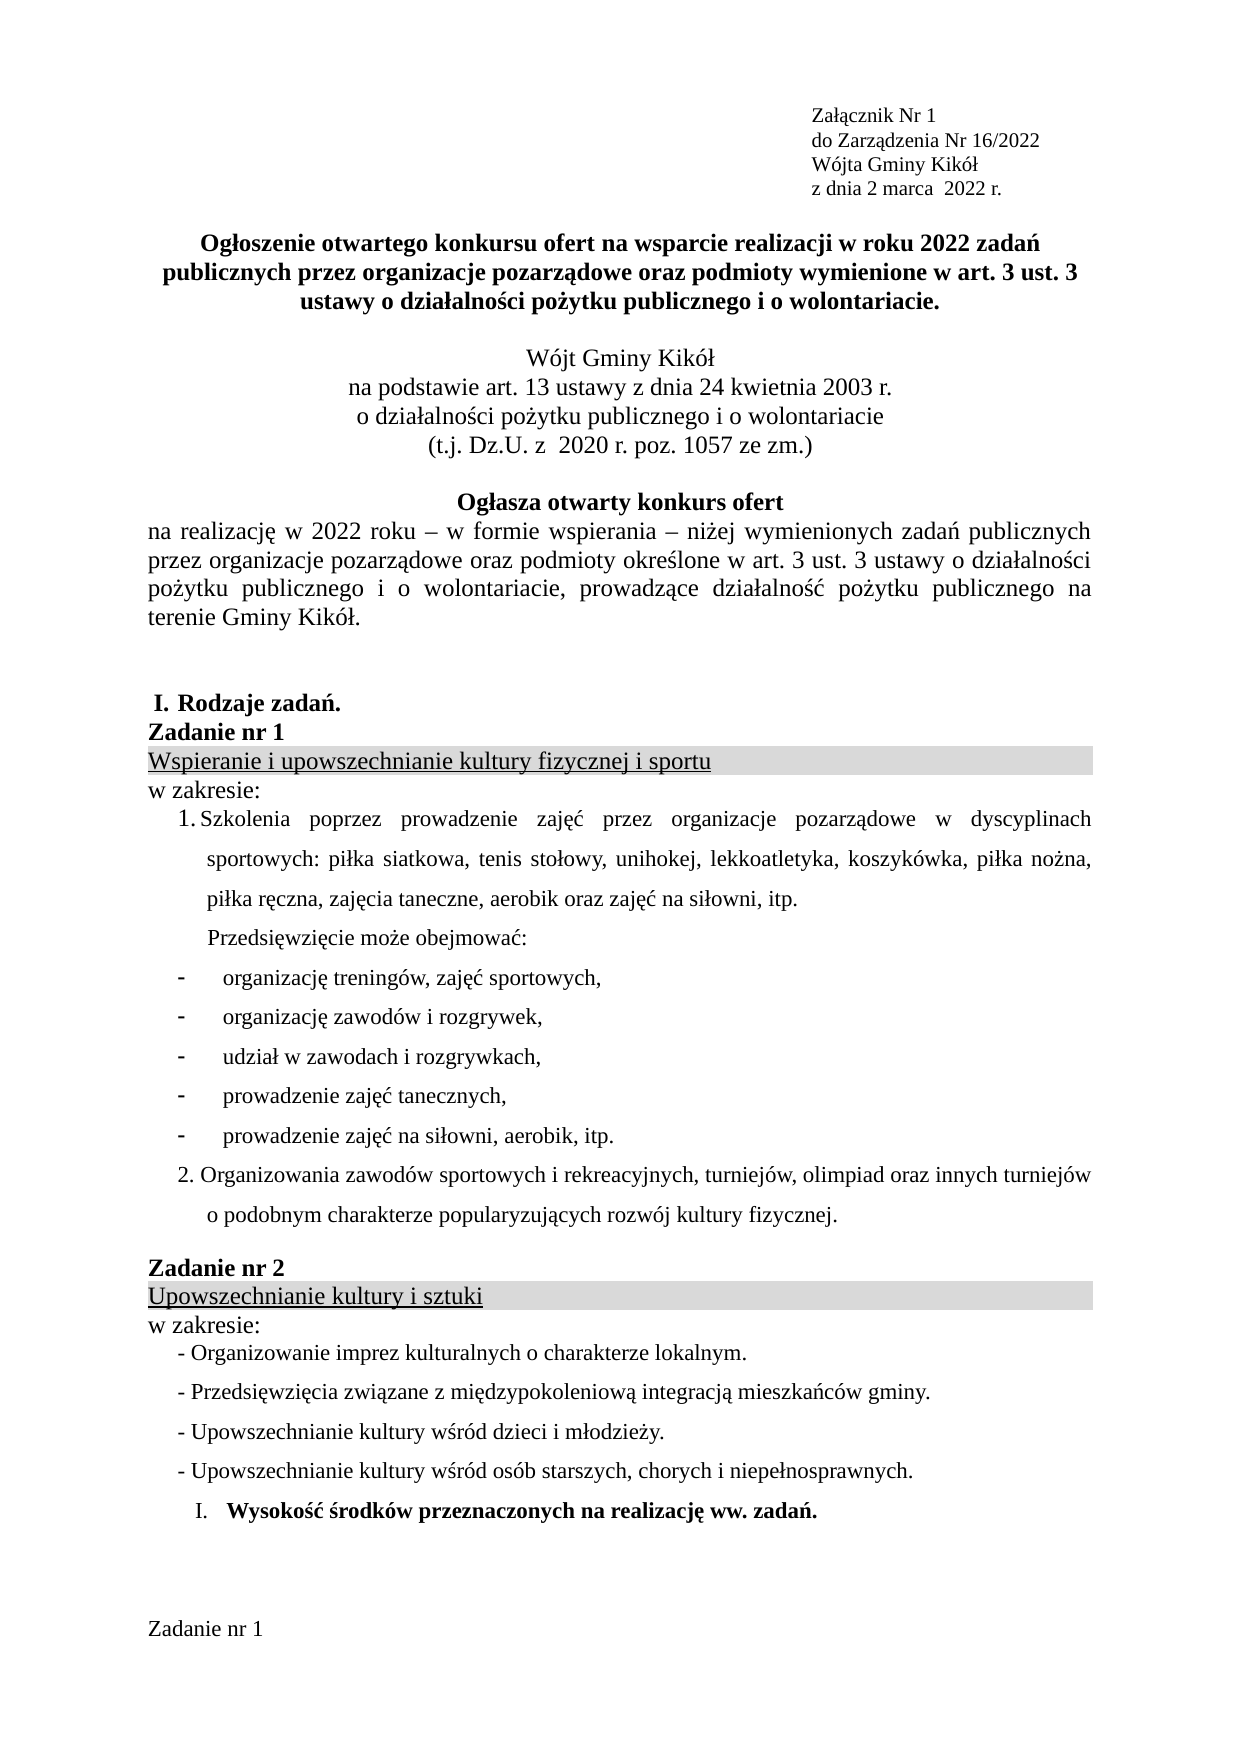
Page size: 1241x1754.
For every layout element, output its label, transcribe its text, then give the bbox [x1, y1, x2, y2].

text 2. Organizowania zawodów sportowych i rekreacyjnych, turniejów, olimpiad oraz innych turniejów o podobnym charakterze popularyzujących rozwój kultury fizycznej. [177, 1161, 1093, 1227]
list Rodzaje zadań. [153, 688, 1093, 717]
text na realizację w 2022 roku – w formie wspierania – niżej wymienionych zadań publicznych przez organizacje pozarządowe oraz podmioty określone w art. 3 ust. 3 ustawy o działalności pożytku publicznego i o wolontariacie, prowadzące działalność pożytku publicznego na terenie Gminy Kikół. [148, 516, 1093, 631]
text (t.j. Dz.U. z 2020 r. poz. 1057 ze zm.) [148, 430, 1093, 458]
list organizację treningów, zajęć sportowych, [148, 964, 1093, 990]
text - Organizowanie imprez kulturalnych o charakterze lokalnym. [177, 1339, 1093, 1365]
text Upowszechnianie kultury i sztuki [148, 1281, 1093, 1310]
text Wójta Gminy Kikół [738, 152, 1093, 176]
text Ogłasza otwarty konkurs ofert [148, 487, 1093, 516]
list Wspieranie i upowszechnianie kultury fizycznej i sportu [148, 746, 1093, 775]
list prowadzenie zajęć na siłowni, aerobik, itp. [148, 1122, 1093, 1148]
list Zadanie nr 1 [148, 717, 1093, 746]
list udział w zawodach i rozgrywkach, [148, 1043, 1093, 1069]
text Ogłoszenie otwartego konkursu ofert na wsparcie realizacji w roku 2022 zadań publicznych przez organizacje pozarządowe oraz podmioty wymienione w art. 3 ust. 3 ustawy o działalności pożytku publicznego i o wolontariacie. [148, 228, 1093, 315]
text Zadanie nr 2 [148, 1253, 1093, 1281]
list prowadzenie zajęć tanecznych, [148, 1082, 1093, 1108]
text w zakresie: [148, 1310, 1093, 1339]
list Szkolenia poprzez prowadzenie zajęć przez organizacje pozarządowe w dyscyplinach sportowych: piłka siatkowa, tenis stołowy, unihokej, lekkoatletyka, koszykówka, piłka nożna, piłka ręczna, zajęcia taneczne, aerobik oraz zajęć na siłowni, itp. [177, 803, 1093, 911]
list Wysokość środków przeznaczonych na realizację ww. zadań. [208, 1497, 1093, 1523]
text Wójt Gminy Kikół [148, 343, 1093, 372]
text z dnia 2 marca 2022 r. [738, 176, 1093, 200]
text Przedsięwzięcie może obejmować: [148, 924, 1093, 951]
text na podstawie art. 13 ustawy z dnia 24 kwietnia 2003 r. [148, 372, 1093, 401]
text - Upowszechnianie kultury wśród osób starszych, chorych i niepełnosprawnych. [148, 1457, 1093, 1484]
list w zakresie: [148, 775, 1093, 803]
text Załącznik Nr 1 [738, 103, 1093, 127]
text o działalności pożytku publicznego i o wolontariacie [148, 401, 1093, 430]
text do Zarządzenia Nr 16/2022 [738, 127, 1093, 152]
text - Upowszechnianie kultury wśród dzieci i młodzieży. [148, 1418, 1093, 1444]
list organizację zawodów i rozgrywek, [148, 1003, 1093, 1029]
text - Przedsięwzięcia związane z międzypokoleniową integracją mieszkańców gminy. [177, 1378, 1093, 1405]
text Zadanie nr 1 [148, 1615, 1093, 1642]
